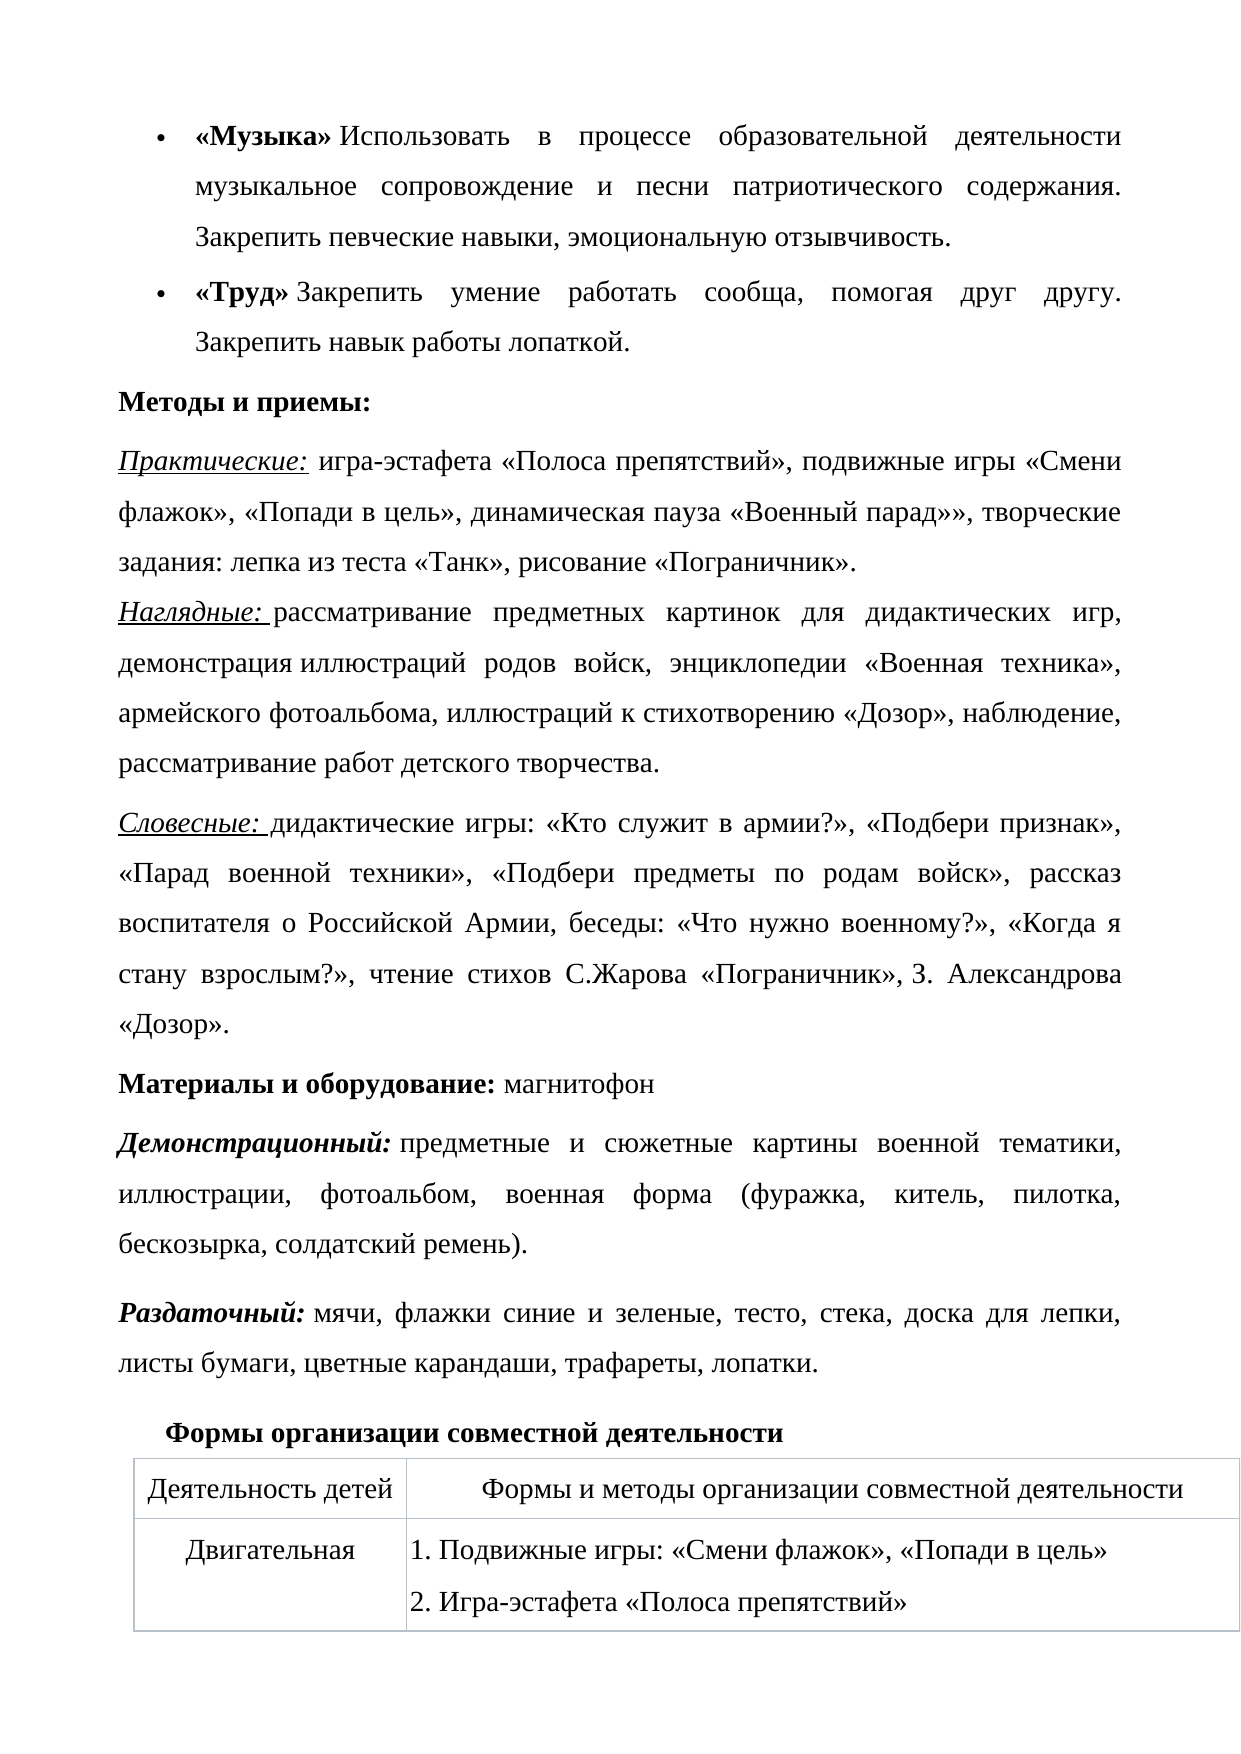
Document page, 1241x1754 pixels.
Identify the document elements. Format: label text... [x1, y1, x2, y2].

text Методы и приемы: [118, 384, 1122, 417]
text Материалы и оборудование: магнитофон [118, 1066, 1122, 1099]
text Формы организации совместной деятельности [165, 1415, 1122, 1448]
list «Музыка» Использовать в процессе образовательной деятельности музыкальное сопровождение и песни патриотического содержания. Закрепить певческие навыки, эмоциональную отзывчивость. [157, 118, 1122, 252]
text Демонстрационный: предметные и сюжетные картины военной тематики, иллюстрации, фотоальбом, военная форма (фуражка, китель, пилотка, бескозырка, солдатский ремень). [118, 1126, 1122, 1260]
table_header Формы и методы организации совместной деятельности [407, 1459, 1239, 1518]
list «Труд» Закрепить умение работать сообща, помогая друг другу. Закрепить навык работы лопаткой. [157, 274, 1122, 358]
text Раздаточный: мячи, флажки синие и зеленые, тесто, стека, доска для лепки, листы бумаги, цветные карандаши, трафареты, лопатки. [118, 1295, 1122, 1379]
text Словесные: дидактические игры: «Кто служит в армии?», «Подбери признак», «Парад военной техники», «Подбери предметы по родам войск», рассказ воспитателя о Российской Армии, беседы: «Что нужно военному?», «Когда я стану взрослым?», чтение стихов С.Жарова «Пограничник», З. Александрова «Дозор». [118, 805, 1122, 1040]
table_cell 1. Подвижные игры: «Смени флажок», «Попади в цель» 2. Игра-эстафета «Полоса препятствий» [407, 1519, 1239, 1630]
text Практические: игра-эстафета «Полоса препятствий», подвижные игры «Смени флажок», «Попади в цель», динамическая пауза «Военный парад»», творческие задания: лепка из теста «Танк», рисование «Пограничник». [118, 443, 1122, 578]
table_cell Двигательная [135, 1519, 406, 1630]
text Наглядные: рассматривание предметных картинок для дидактических игр, демонстрация иллюстраций родов войск, энциклопедии «Военная техника», армейского фотоальбома, иллюстраций к стихотворению «Дозор», наблюдение, рассматривание работ детского творчества. [118, 594, 1122, 779]
table_header Деятельность детей [135, 1459, 406, 1518]
